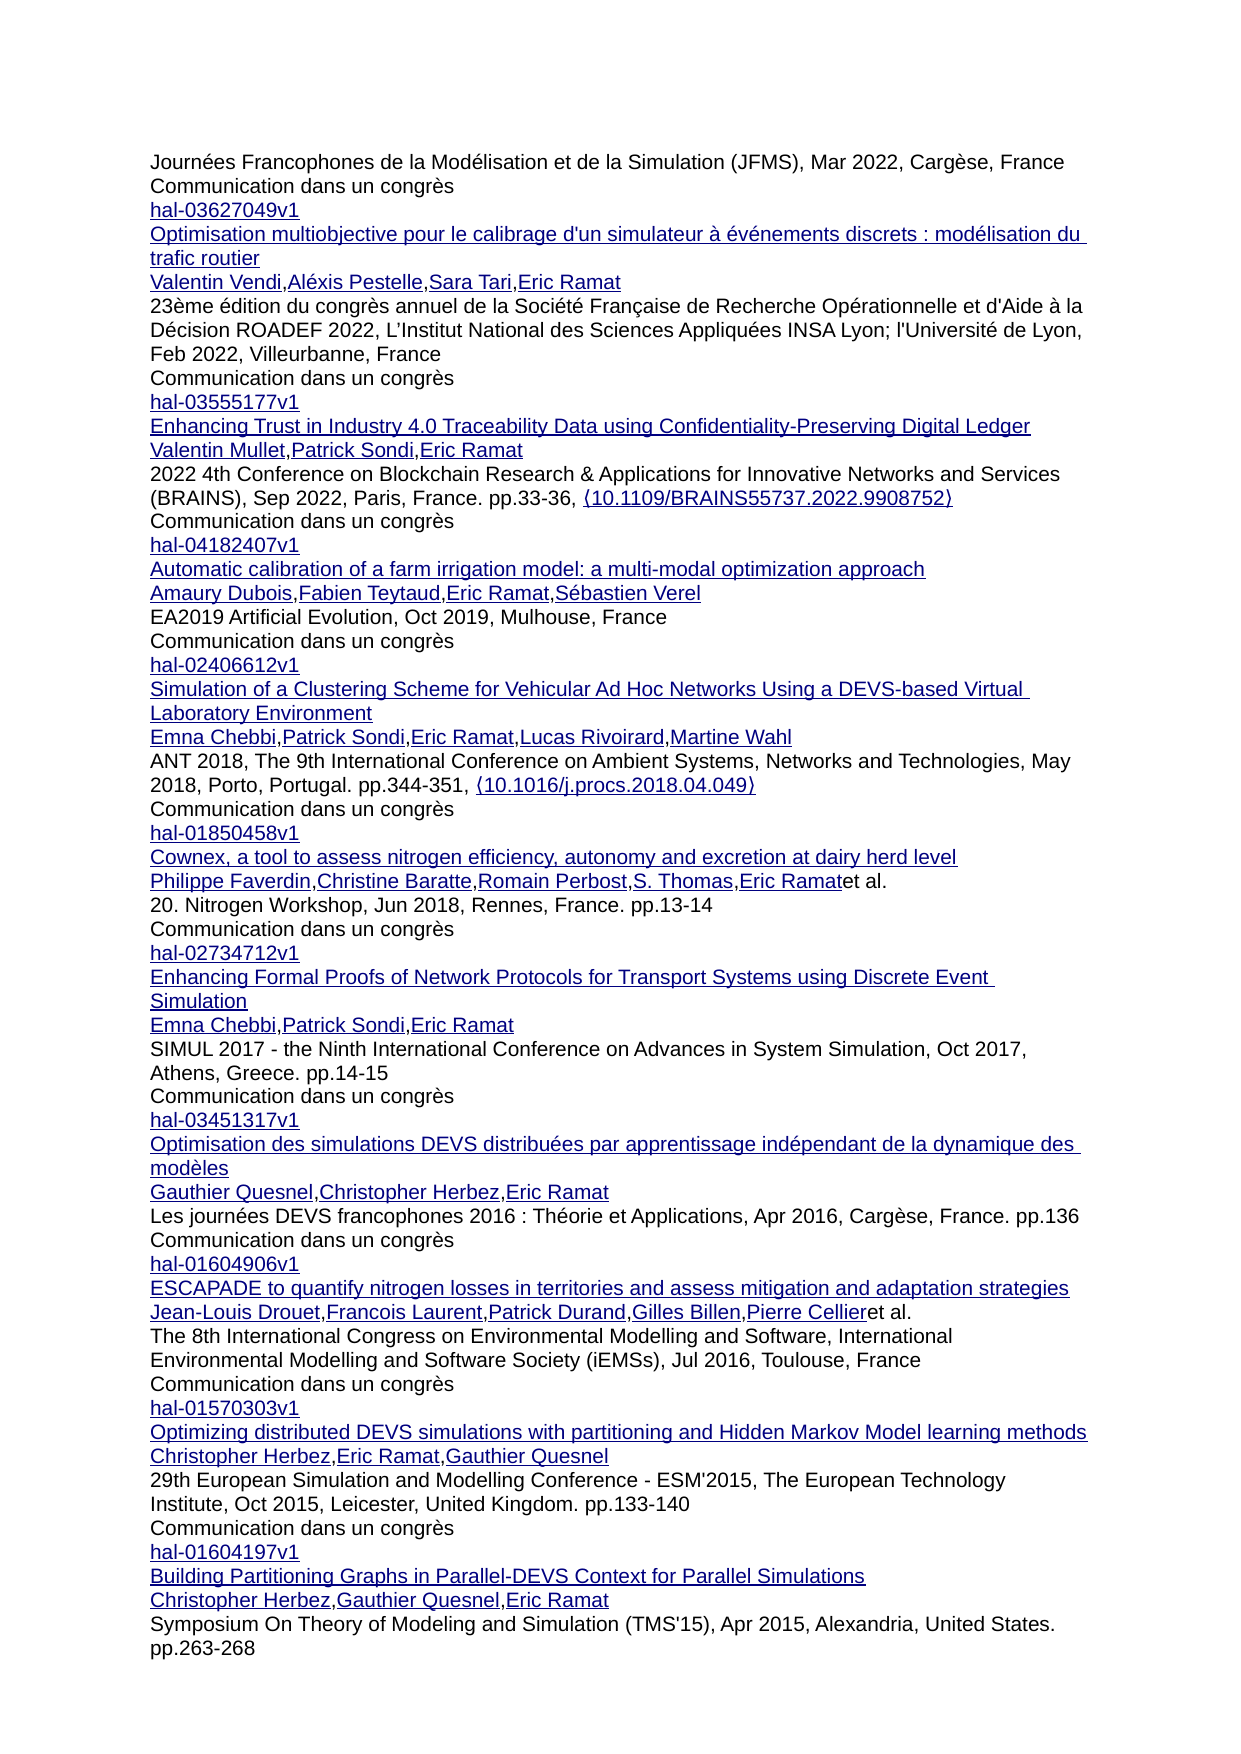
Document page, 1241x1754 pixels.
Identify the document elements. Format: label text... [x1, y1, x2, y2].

table_cell Optimisation multiobjective pour le calibrage d'un simulateur à événements discrets : modélisation du trafic routier Valentin Vendi,Aléxis Pestelle,Sara Tari,Eric Ramat 23ème édition du congrès annuel de la Société Française de Recherche Opérationnelle et d'Aide à la Décision ROADEF 2022, L’Institut National des Sciences Appliquées INSA Lyon; l'Université de Lyon, Feb 2022, Villeurbanne, France Communication dans un congrès hal-03555177v1 [150, 222, 1090, 413]
table_cell Cownex, a tool to assess nitrogen efficiency, autonomy and excretion at dairy herd level Philippe Faverdin,Christine Baratte,Romain Perbost,S. Thomas,Eric Ramatet al. 20. Nitrogen Workshop, Jun 2018, Rennes, France. pp.13-14 Communication dans un congrès hal-02734712v1 [150, 845, 1090, 964]
table_cell Journées Francophones de la Modélisation et de la Simulation (JFMS), Mar 2022, Cargèse, France Communication dans un congrès hal-03627049v1 [150, 150, 1090, 222]
table_cell Enhancing Trust in Industry 4.0 Traceability Data using Confidentiality-Preserving Digital Ledger Valentin Mullet,Patrick Sondi,Eric Ramat 2022 4th Conference on Blockchain Research & Applications for Innovative Networks and Services (BRAINS), Sep 2022, Paris, France. pp.33-36, ⟨10.1109/BRAINS55737.2022.9908752⟩ Communication dans un congrès hal-04182407v1 [150, 414, 1090, 557]
table_cell Simulation of a Clustering Scheme for Vehicular Ad Hoc Networks Using a DEVS-based Virtual Laboratory Environment Emna Chebbi,Patrick Sondi,Eric Ramat,Lucas Rivoirard,Martine Wahl ANT 2018, The 9th International Conference on Ambient Systems, Networks and Technologies, May 2018, Porto, Portugal. pp.344-351, ⟨10.1016/j.procs.2018.04.049⟩ Communication dans un congrès hal-01850458v1 [150, 677, 1090, 845]
table_cell Enhancing Formal Proofs of Network Protocols for Transport Systems using Discrete Event Simulation Emna Chebbi,Patrick Sondi,Eric Ramat SIMUL 2017 - the Ninth International Conference on Advances in System Simulation, Oct 2017, Athens, Greece. pp.14-15 Communication dans un congrès hal-03451317v1 [150, 965, 1090, 1132]
table_cell Optimisation des simulations DEVS distribuées par apprentissage indépendant de la dynamique des modèles Gauthier Quesnel,Christopher Herbez,Eric Ramat Les journées DEVS francophones 2016 : Théorie et Applications, Apr 2016, Cargèse, France. pp.136 Communication dans un congrès hal-01604906v1 [150, 1132, 1090, 1276]
table_cell Optimizing distributed DEVS simulations with partitioning and Hidden Markov Model learning methods Christopher Herbez,Eric Ramat,Gauthier Quesnel 29th European Simulation and Modelling Conference - ESM'2015, The European Technology Institute, Oct 2015, Leicester, United Kingdom. pp.133-140 Communication dans un congrès hal-01604197v1 [150, 1420, 1090, 1563]
table_cell Building Partitioning Graphs in Parallel-DEVS Context for Parallel Simulations Christopher Herbez,Gauthier Quesnel,Eric Ramat Symposium On Theory of Modeling and Simulation (TMS'15), Apr 2015, Alexandria, United States. pp.263-268 [150, 1564, 1090, 1659]
table_cell ESCAPADE to quantify nitrogen losses in territories and assess mitigation and adaptation strategies Jean-Louis Drouet,Francois Laurent,Patrick Durand,Gilles Billen,Pierre Cellieret al. The 8th International Congress on Environmental Modelling and Software, International Environmental Modelling and Software Society (iEMSs), Jul 2016, Toulouse, France Communication dans un congrès hal-01570303v1 [150, 1276, 1090, 1420]
table_cell Automatic calibration of a farm irrigation model: a multi-modal optimization approach Amaury Dubois,Fabien Teytaud,Eric Ramat,Sébastien Verel EA2019 Artificial Evolution, Oct 2019, Mulhouse, France Communication dans un congrès hal-02406612v1 [150, 557, 1090, 677]
